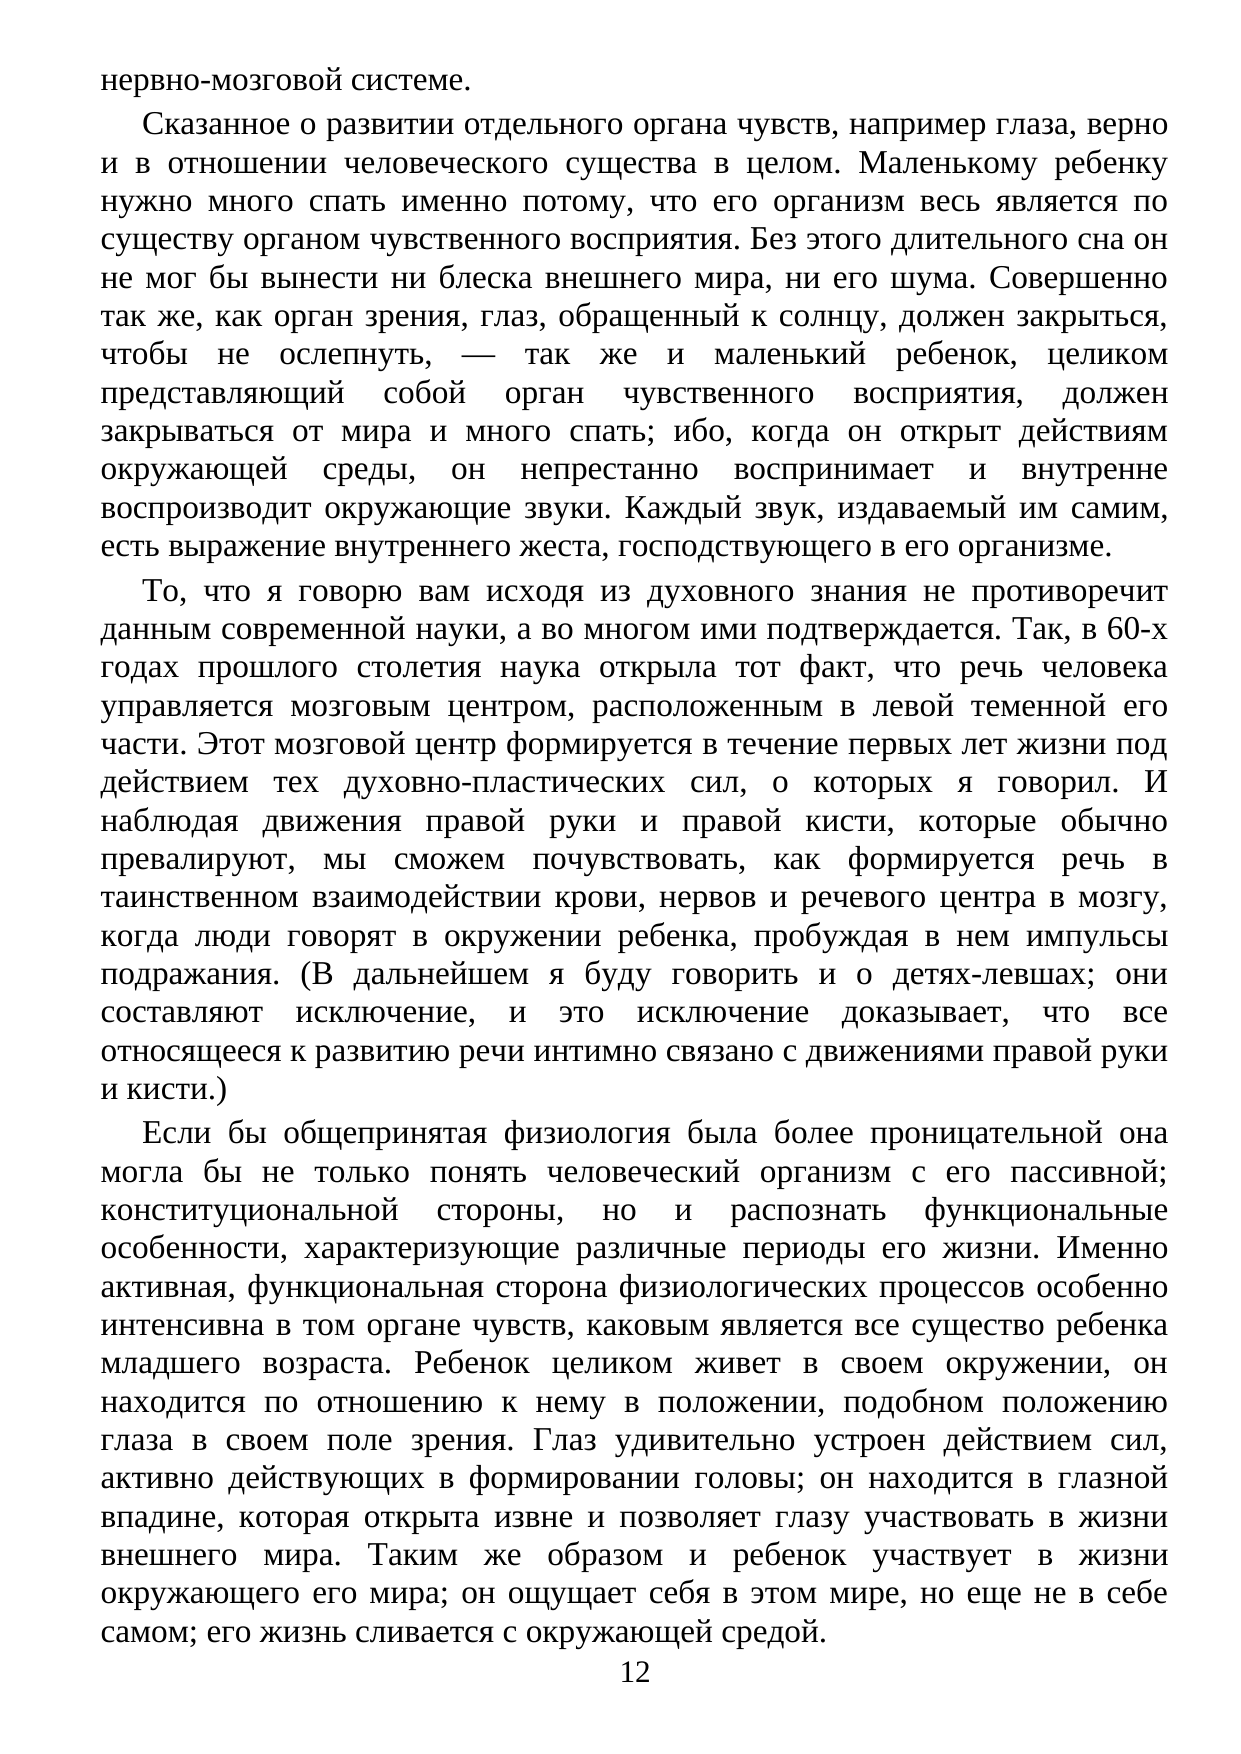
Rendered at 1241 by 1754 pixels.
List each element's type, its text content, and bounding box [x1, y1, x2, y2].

text Сказанное о развитии отдельного органа чувств, например глаза, верно и в отношении человеческого существа в целом. Маленькому ребенку нужно много спать именно потому, что его организм весь является по существу органом чувственного восприятия. Без этого длительного сна он не мог бы вынести ни блеска внешнего мира, ни его шума. Совершенно так же, как орган зрения, глаз, обращенный к солнцу, должен закрыться, чтобы не ослепнуть, — так же и маленький ребенок, целиком представляющий собой орган чувственного восприятия, должен закрываться от мира и много спать; ибо, когда он открыт действиям окружающей среды, он непрестанно воспринимает и внутренне воспроизводит окружающие звуки. Каждый звук, издаваемый им самим, есть выражение внутреннего жеста, господствующего в его организме. [100, 104, 1169, 564]
text То, что я говорю вам исходя из духовного знания не противоречит данным современной науки, а во многом ими подтверждается. Так, в 60-х годах прошлого столетия наука открыла тот факт, что речь человека управляется мозговым центром, расположенным в левой теменной его части. Этот мозговой центр формируется в течение первых лет жизни под действием тех духовно-пластических сил, о которых я говорил. И наблюдая движения правой руки и правой кисти, которые обычно превалируют, мы сможем почувствовать, как формируется речь в таинственном взаимодействии крови, нервов и речевого центра в мозгу, когда люди говорят в окружении ребенка, пробуждая в нем импульсы подражания. (В дальнейшем я буду говорить и о детях-левшах; они составляют исключение, и это исключение доказывает, что все относящееся к развитию речи интимно связано с движениями правой руки и кисти.) [100, 570, 1169, 1107]
text Если бы общепринятая физиология была более проницательной она могла бы не только понять человеческий организм с его пассивной; конституциональной стороны, но и распознать функциональные особенности, характеризующие различные периоды его жизни. Именно активная, функциональная сторона физиологических процессов особенно интенсивна в том органе чувств, каковым является все существо ребенка младшего возраста. Ребенок целиком живет в своем окружении, он находится по отношению к нему в положении, подобном положению глаза в своем поле зрения. Глаз удивительно устроен действием сил, активно действующих в формировании головы; он находится в глазной впадине, которая открыта извне и позволяет глазу участвовать в жизни внешнего мира. Таким же образом и ребенок участвует в жизни окружающего его мира; он ощущает себя в этом мире, но еще не в себе самом; его жизнь сливается с окружающей средой. [100, 1113, 1169, 1649]
text нервно-мозговой системе. [100, 59, 1169, 97]
